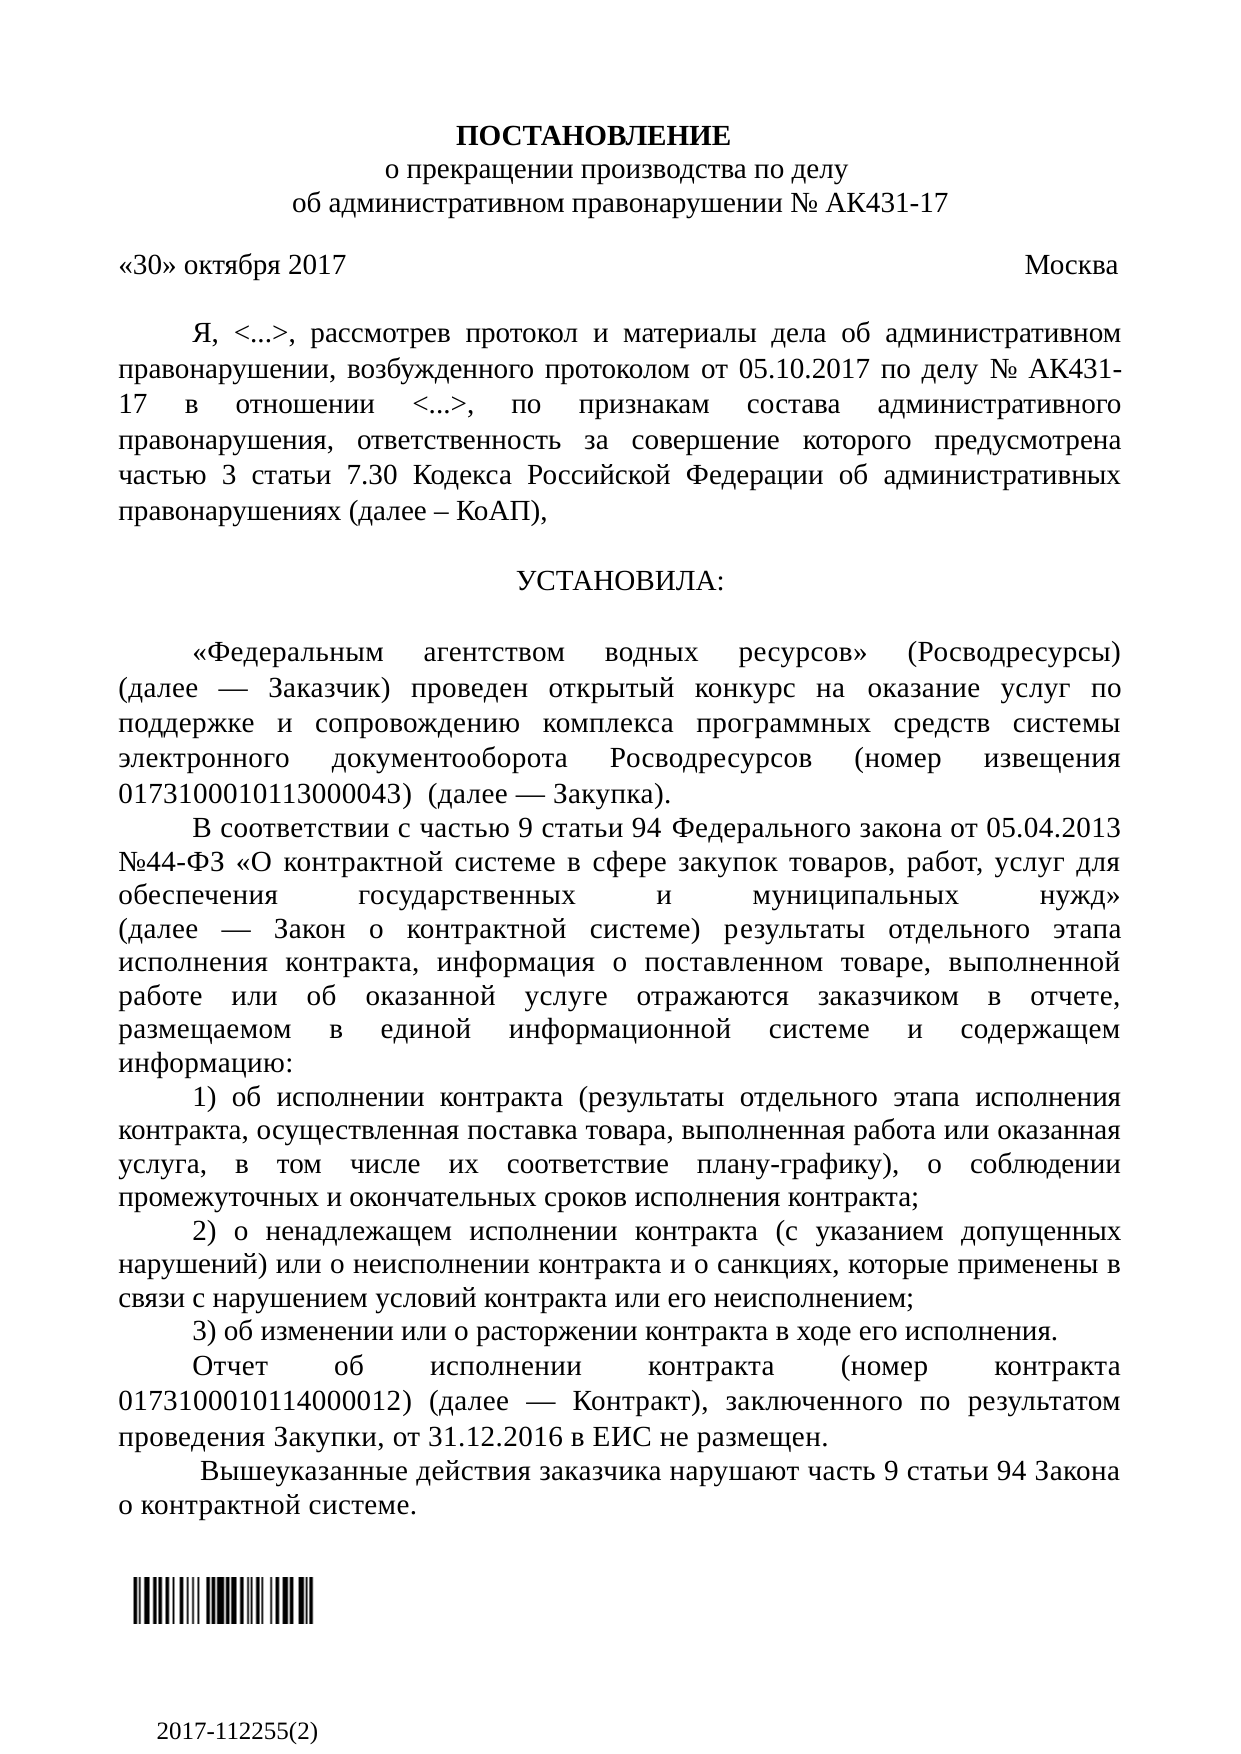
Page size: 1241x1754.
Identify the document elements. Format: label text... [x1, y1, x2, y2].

picture [118, 1577, 331, 1624]
text 3) об изменении или о расторжении контракта в ходе его исполнения. [118, 1313, 1122, 1347]
text 1) об исполнении контракта (результаты отдельного этапа исполнения контракта, осуществленная поставка товара, выполненная работа или оказанная услуга, в том числе их соответствие плану-графику), о соблюдении промежуточных и окончательных сроков исполнения контракта; [118, 1079, 1122, 1213]
text В соответствии с частью 9 статьи 94 Федерального закона от 05.04.2013 №44-ФЗ «О контрактной системе в сфере закупок товаров, работ, услуг для обеспечения государственных и муниципальных нужд» (далее — Закон о контрактной системе) результаты отдельного этапа исполнения контракта, информация о поставленном товаре, выполненной работе или об оказанной услуге отражаются заказчиком в отчете, размещаемом в единой информационной системе и содержащем информацию: [118, 810, 1122, 1079]
text Я, <...>, рассмотрев протокол и материалы дела об административном правонарушении, возбужденного протоколом от 05.10.2017 по делу № АК431-17 в отношении <...>, по признакам состава административного правонарушения, ответственность за совершение которого предусмотрена частью 3 статьи 7.30 Кодекса Российской Федерации об административных правонарушениях (далее – КоАП), [118, 314, 1122, 527]
text Вышеуказанные действия заказчика нарушают часть 9 статьи 94 Закона о контрактной системе. [118, 1453, 1122, 1520]
text «30» октября 2017 Москва [118, 247, 1122, 281]
text о прекращении производства по делу [118, 152, 1122, 185]
text Отчет об исполнении контракта (номер контракта 0173100010114000012) (далее — Контракт), заключенного по результатом проведения Закупки, от 31.12.2016 в ЕИС не размещен. [118, 1347, 1122, 1453]
text ПОСТАНОВЛЕНИЕ [117, 118, 1078, 152]
text УСТАНОВИЛА: [118, 562, 1122, 598]
text об административном правонарушении № АК431-17 [118, 185, 1122, 219]
text 2) о ненадлежащем исполнении контракта (с указанием допущенных нарушений) или о неисполнении контракта и о санкциях, которые применены в связи с нарушением условий контракта или его неисполнением; [118, 1213, 1122, 1313]
text «Федеральным агентством водных ресурсов» (Росводресурсы) (далее — Заказчик) проведен открытый конкурс на оказание услуг по поддержке и сопровождению комплекса программных средств системы электронного документооборота Росводресурсов (номер извещения 0173100010113000043) (далее — Закупка). [118, 633, 1122, 810]
